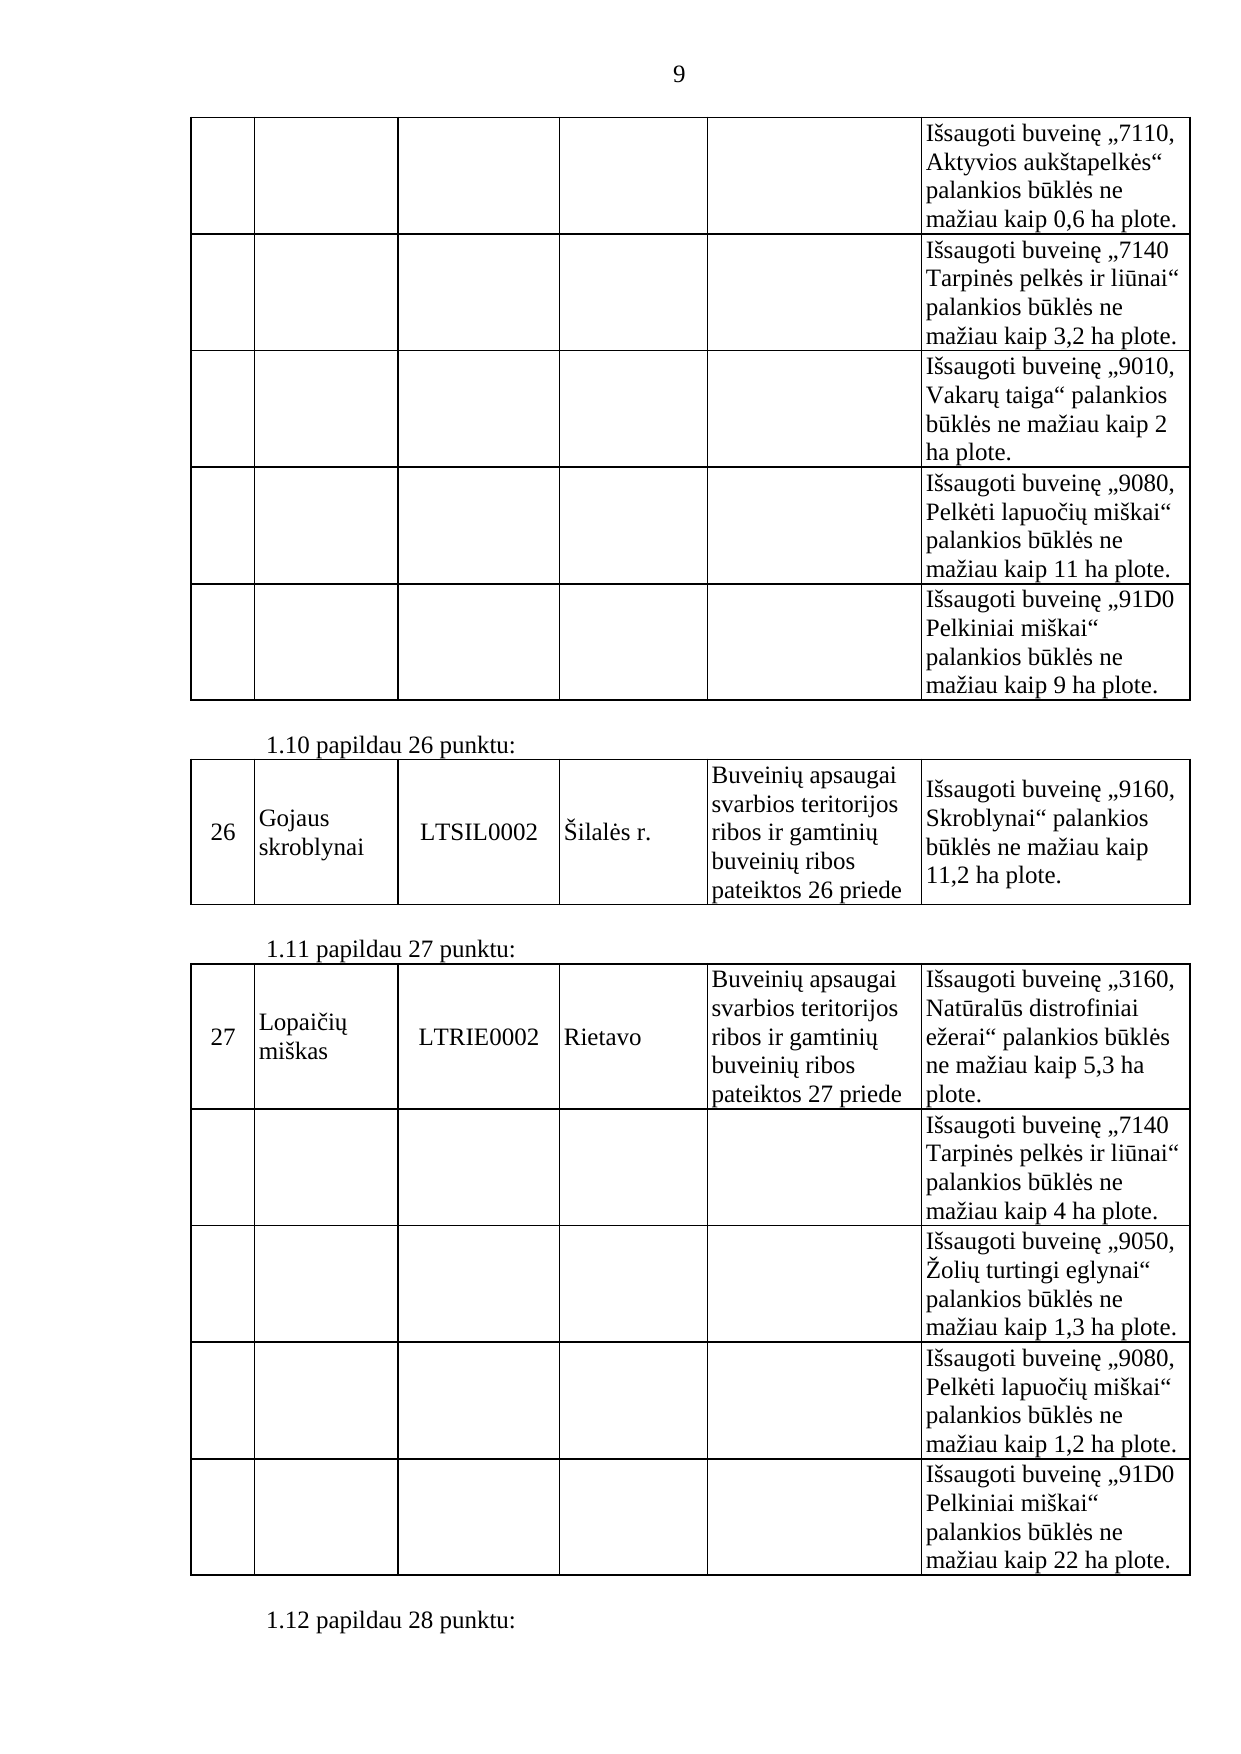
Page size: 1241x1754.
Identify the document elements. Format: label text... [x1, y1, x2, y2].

table_cell [192, 118, 254, 233]
table_header Rietavo [560, 965, 707, 1108]
text 1.12 papildau 28 punktu: [177, 1605, 1181, 1633]
table_cell Išsaugoti buveinę „91D0 Pelkiniai miškai“ palankios būklės ne mažiau kaip 9 ha plote. [922, 585, 1189, 699]
table_header 26 [192, 760, 254, 904]
table_cell [192, 585, 254, 699]
table_cell [399, 585, 559, 699]
text 1.11 papildau 27 punktu: [177, 934, 1181, 963]
table_cell [255, 351, 397, 466]
table_cell [708, 118, 921, 233]
table_cell [560, 1226, 707, 1341]
table_cell Išsaugoti buveinę „7110, Aktyvios aukštapelkės“ palankios būklės ne mažiau kaip 0,6 ha plote. [922, 118, 1189, 233]
table_header 27 [192, 965, 254, 1108]
table_cell [560, 118, 707, 233]
table_cell [255, 118, 397, 233]
table_cell [192, 235, 254, 350]
table_cell [399, 351, 559, 466]
table_cell [399, 1110, 559, 1225]
table_cell Išsaugoti buveinę „9050, Žolių turtingi eglynai“ palankios būklės ne mažiau kaip 1,3 ha plote. [922, 1226, 1189, 1341]
table_cell [708, 351, 921, 466]
table_cell Išsaugoti buveinę „7140 Tarpinės pelkės ir liūnai“ palankios būklės ne mažiau kaip 3,2 ha plote. [922, 235, 1189, 350]
table_cell Išsaugoti buveinę „9010, Vakarų taiga“ palankios būklės ne mažiau kaip 2 ha plote. [922, 351, 1189, 466]
table_cell Išsaugoti buveinę „9080, Pelkėti lapuočių miškai“ palankios būklės ne mažiau kaip 1,2 ha plote. [922, 1343, 1189, 1458]
table_cell [708, 235, 921, 350]
table_cell [255, 468, 397, 583]
table_cell [399, 468, 559, 583]
table_cell [708, 1343, 921, 1458]
table_cell [192, 1110, 254, 1225]
table_header Išsaugoti buveinę „3160, Natūralūs distrofiniai ežerai“ palankios būklės ne mažiau kaip 5,3 ha plote. [922, 965, 1189, 1108]
table_header Buveinių apsaugai svarbios teritorijos ribos ir gamtinių buveinių ribos pateiktos 26 priede [708, 760, 921, 904]
table_header LTSIL0002 [399, 760, 559, 904]
table_cell [192, 351, 254, 466]
table_cell [708, 1460, 921, 1574]
table_cell [560, 351, 707, 466]
table_header Gojaus skroblynai [255, 760, 397, 904]
table_cell [708, 585, 921, 699]
table_cell [255, 585, 397, 699]
table_header Išsaugoti buveinę „9160, Skroblynai“ palankios būklės ne mažiau kaip 11,2 ha plote. [922, 760, 1189, 904]
table_cell [399, 1343, 559, 1458]
table_cell Išsaugoti buveinę „91D0 Pelkiniai miškai“ palankios būklės ne mažiau kaip 22 ha plote. [922, 1460, 1189, 1574]
table_cell [708, 1226, 921, 1341]
table_cell [560, 585, 707, 699]
table_cell [255, 1343, 397, 1458]
table_cell [255, 1460, 397, 1574]
table_cell [255, 1226, 397, 1341]
table_cell [192, 1226, 254, 1341]
table_cell [399, 235, 559, 350]
table_cell Išsaugoti buveinę „9080, Pelkėti lapuočių miškai“ palankios būklės ne mažiau kaip 11 ha plote. [922, 468, 1189, 583]
table_cell Išsaugoti buveinę „7140 Tarpinės pelkės ir liūnai“ palankios būklės ne mažiau kaip 4 ha plote. [922, 1110, 1189, 1225]
table_cell [560, 1460, 707, 1574]
table_cell [560, 1110, 707, 1225]
table_cell [708, 1110, 921, 1225]
table_cell [399, 1226, 559, 1341]
table_cell [192, 468, 254, 583]
text 1.10 papildau 26 punktu: [177, 730, 1181, 758]
table_header Šilalės r. [560, 760, 707, 904]
table_header LTRIE0002 [399, 965, 559, 1108]
table_cell [560, 468, 707, 583]
table_cell [192, 1343, 254, 1458]
table_cell [255, 1110, 397, 1225]
table_cell [399, 118, 559, 233]
table_cell [560, 1343, 707, 1458]
table_cell [399, 1460, 559, 1574]
table_cell [192, 1460, 254, 1574]
table_cell [560, 235, 707, 350]
table_cell [255, 235, 397, 350]
table_header Buveinių apsaugai svarbios teritorijos ribos ir gamtinių buveinių ribos pateiktos 27 priede [708, 965, 921, 1108]
table_cell [708, 468, 921, 583]
table_header Lopaičių miškas [255, 965, 397, 1108]
